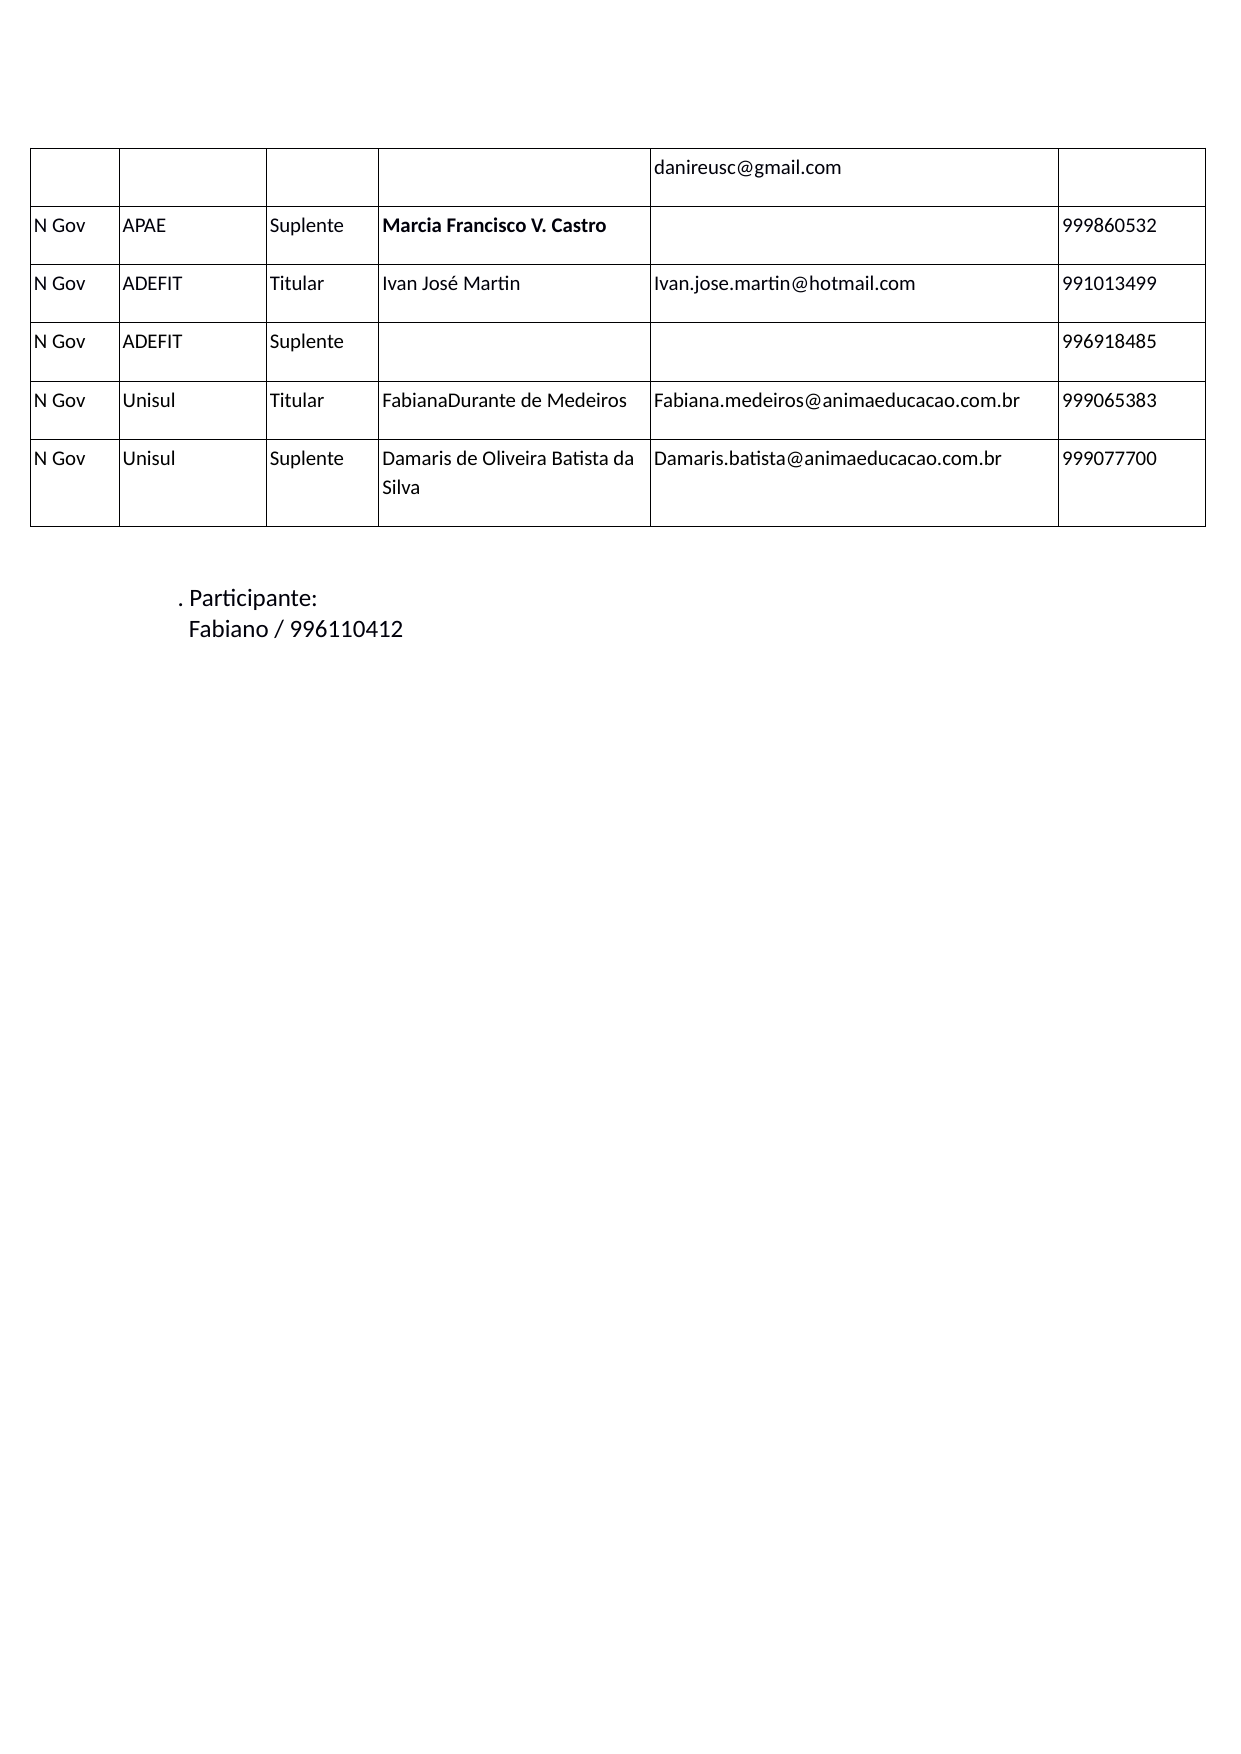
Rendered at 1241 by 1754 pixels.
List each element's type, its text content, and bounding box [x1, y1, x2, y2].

table_cell [120, 149, 266, 206]
table_cell 991013499 [1059, 265, 1205, 322]
table_cell Unisul [120, 382, 266, 439]
table_cell FabianaDurante de Medeiros [379, 382, 650, 439]
table_cell Unisul [120, 440, 266, 526]
table_cell [379, 323, 650, 381]
table_cell Suplente [267, 323, 378, 381]
table_cell Fabiana.medeiros@animaeducacao.com.br [651, 382, 1058, 439]
table_cell Damaris de Oliveira Batista da Silva [379, 440, 650, 526]
table_cell 999860532 [1059, 207, 1205, 264]
table_cell Ivan.jose.martin@hotmail.com [651, 265, 1058, 322]
table_cell APAE [120, 207, 266, 264]
table_cell Titular [267, 265, 378, 322]
table_cell Damaris.batista@animaeducacao.com.br [651, 440, 1058, 526]
table_cell ADEFIT [120, 323, 266, 381]
table_cell 999065383 [1059, 382, 1205, 439]
table_cell Titular [267, 382, 378, 439]
table_cell [267, 149, 378, 206]
table_cell danireusc@gmail.com [651, 149, 1058, 206]
table_cell Suplente [267, 207, 378, 264]
table_cell 996918485 [1059, 323, 1205, 381]
table_cell Ivan José Martin [379, 265, 650, 322]
table_cell N Gov [31, 323, 119, 381]
table_cell N Gov [31, 207, 119, 264]
table_cell Suplente [267, 440, 378, 526]
table_cell N Gov [31, 382, 119, 439]
table_cell 999077700 [1059, 440, 1205, 526]
table_cell N Gov [31, 440, 119, 526]
table_cell [31, 149, 119, 206]
table_cell [651, 207, 1058, 264]
table_cell [1059, 149, 1205, 206]
text . Participante: [177, 583, 1063, 613]
table_cell N Gov [31, 265, 119, 322]
table_cell [379, 149, 650, 206]
table_cell ADEFIT [120, 265, 266, 322]
text Fabiano / 996110412 [177, 613, 1063, 644]
table_cell Marcia Francisco V. Castro [379, 207, 650, 264]
table_cell [651, 323, 1058, 381]
